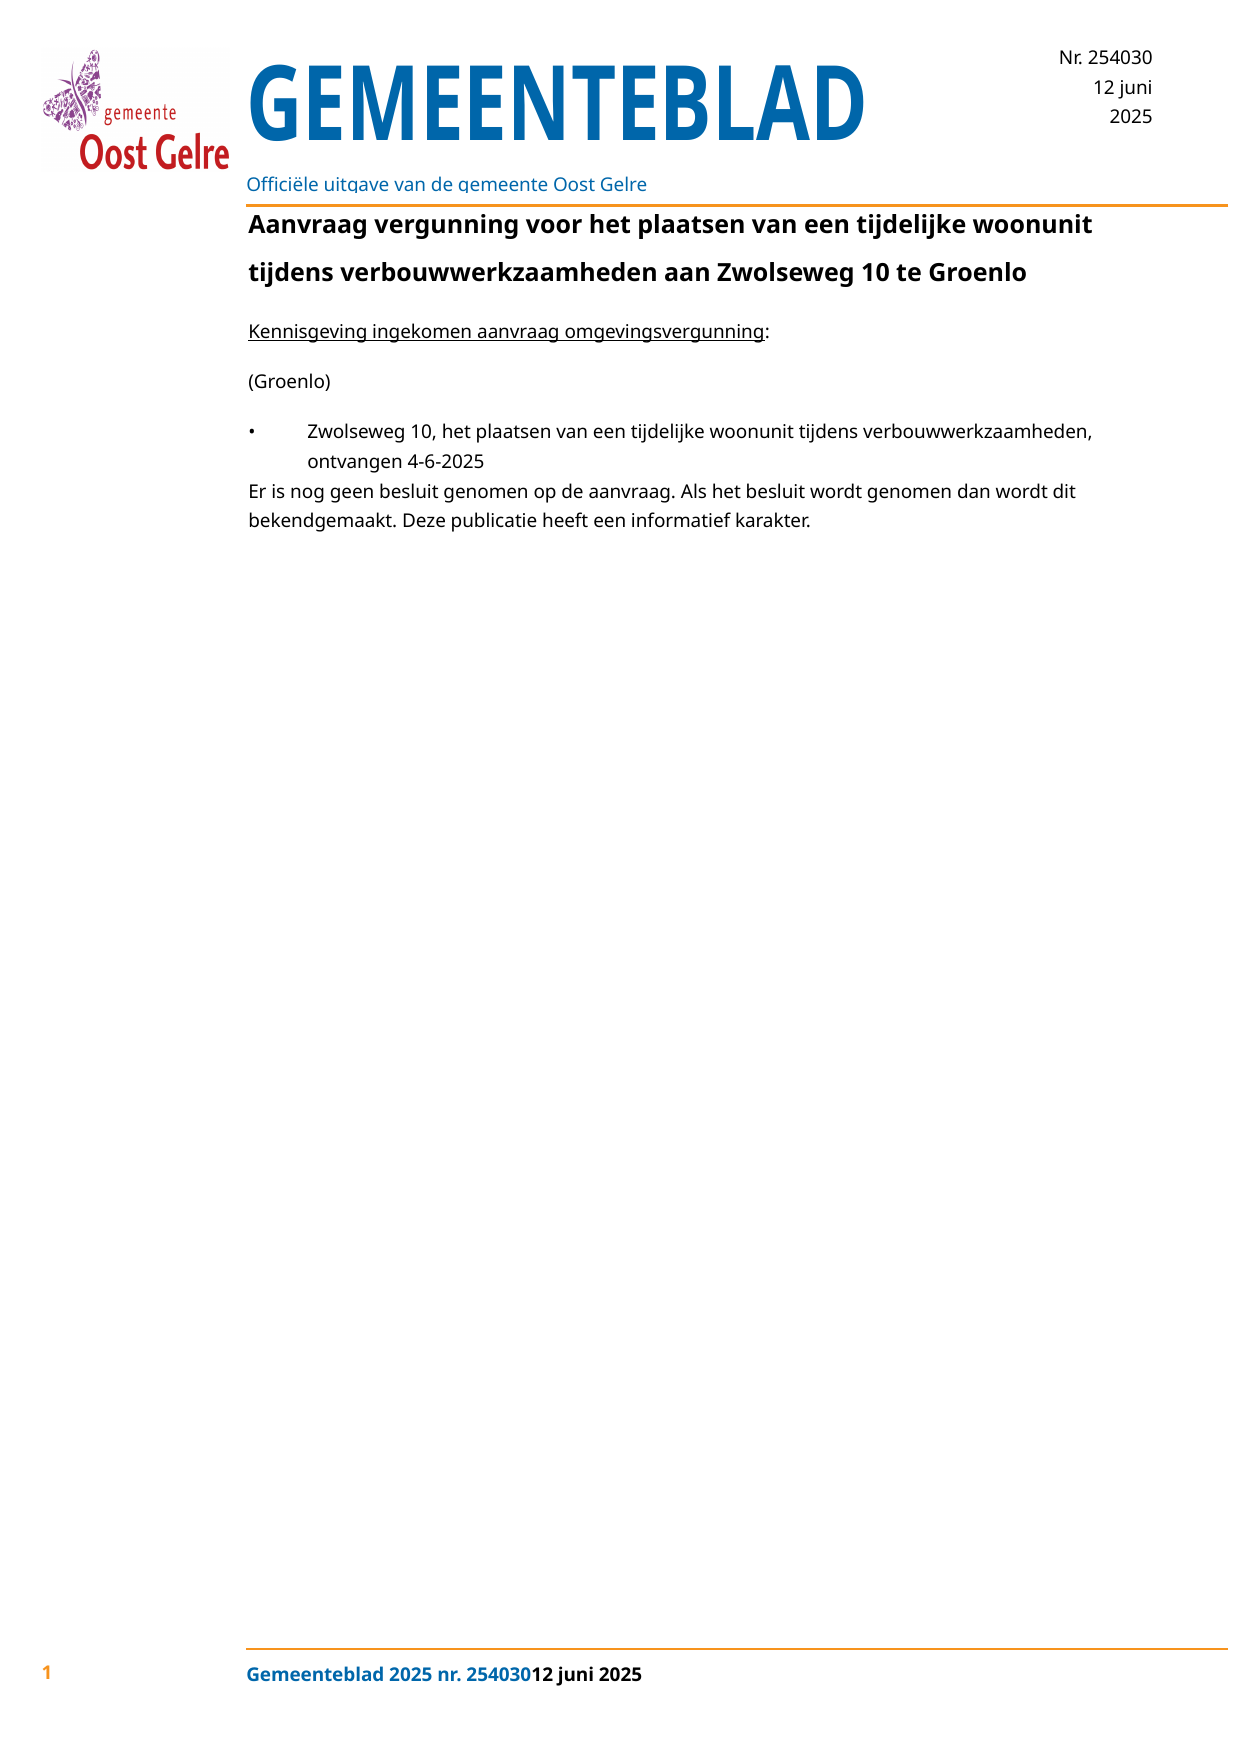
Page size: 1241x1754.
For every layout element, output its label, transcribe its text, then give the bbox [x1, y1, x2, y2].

text Er is nog geen besluit genomen op de aanvraag. Als het besluit wordt genomen dan wordt dit bekendgemaakt. Deze publicatie heeft een informatief karakter. [248, 478, 1152, 533]
text Kennisgeving ingekomen aanvraag omgevingsvergunning: [248, 318, 1152, 344]
text Aanvraag vergunning voor het plaatsen van een tijdelijke woonunit tijdens verbouwwerkzaamheden aan Zwolseweg 10 te Groenlo [248, 207, 1152, 288]
picture [41, 47, 231, 172]
text (Groenlo) [248, 368, 1152, 394]
list Zwolseweg 10, het plaatsen van een tijdelijke woonunit tijdens verbouwwerkzaamheden, ontvangen 4-6-2025 [248, 419, 1152, 474]
